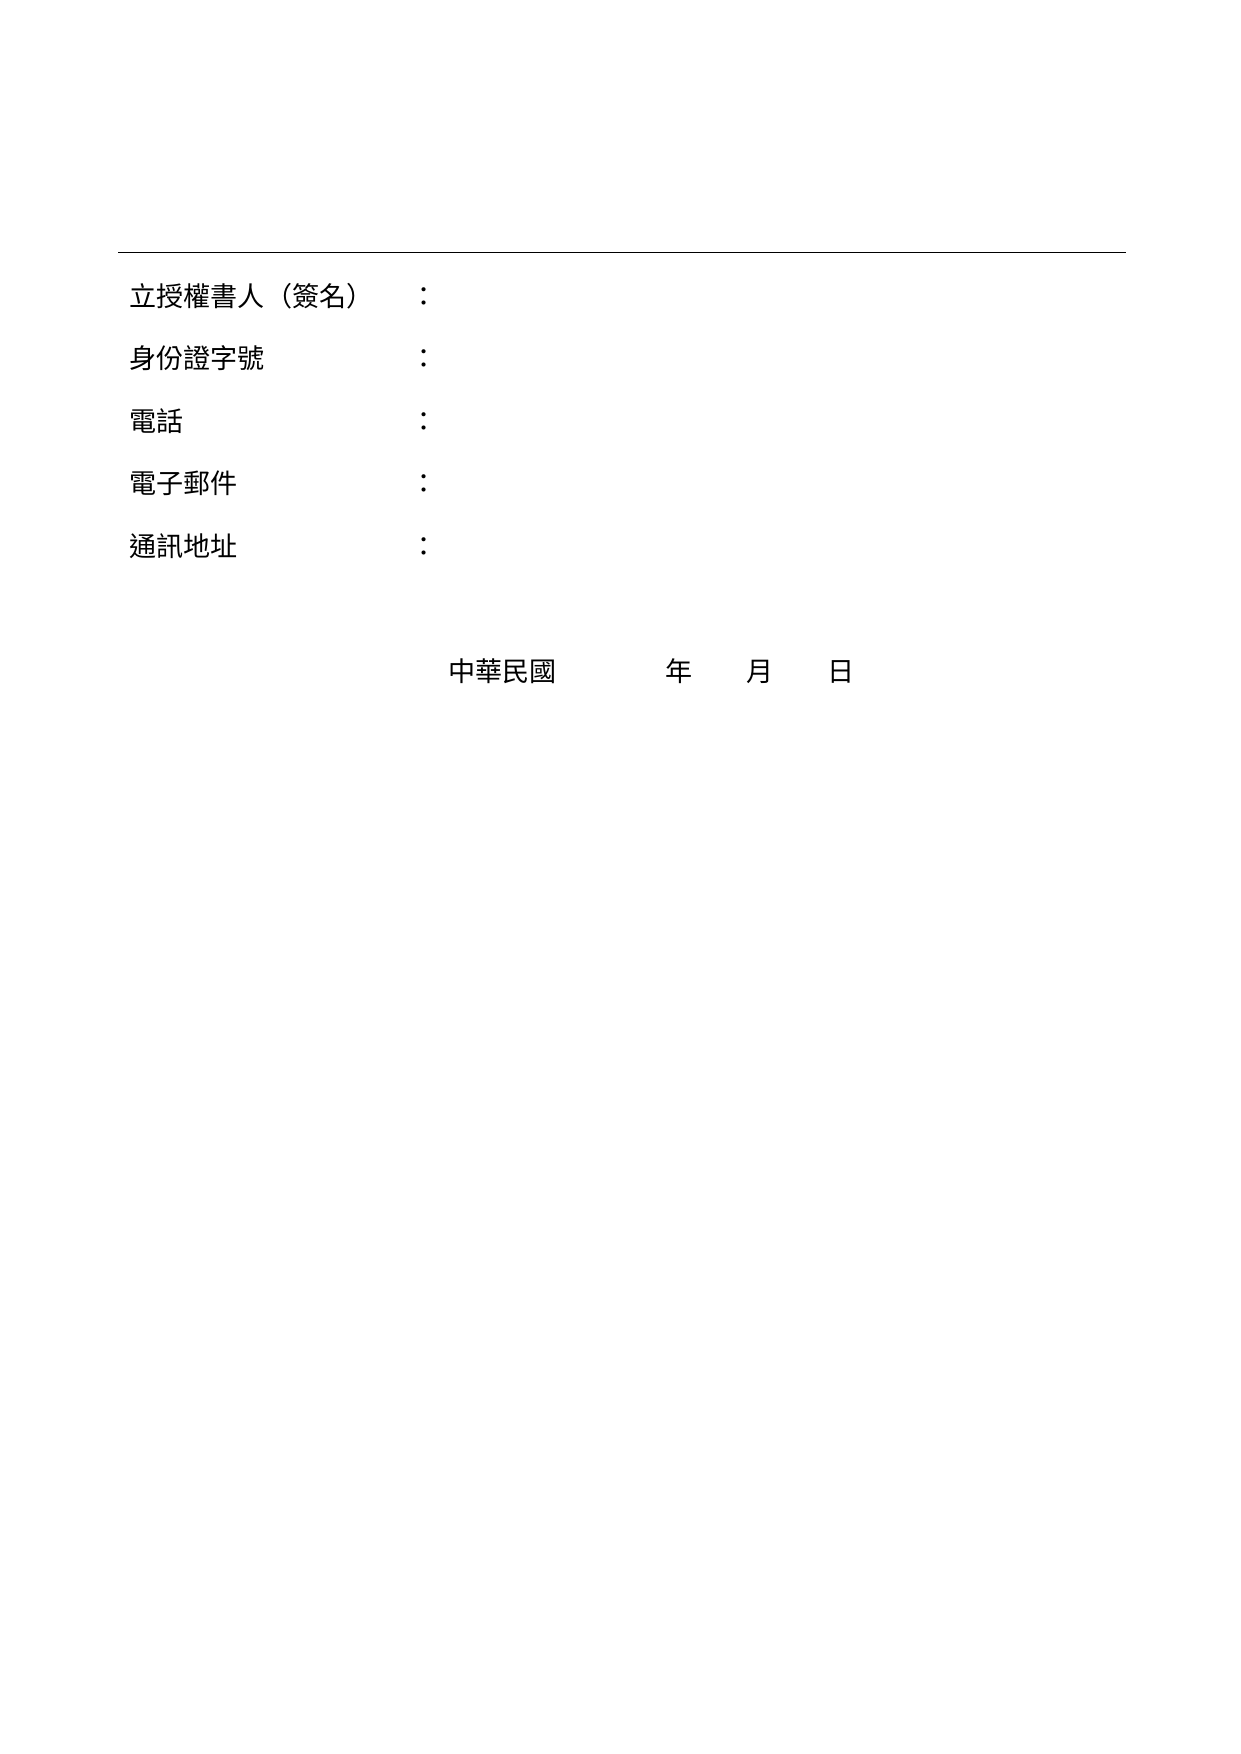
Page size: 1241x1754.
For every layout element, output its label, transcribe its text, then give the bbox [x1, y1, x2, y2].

table_cell 中華民國 年 月 日 [1075, 628, 1126, 691]
table_cell [118, 566, 166, 628]
table_cell ： [1075, 503, 1126, 566]
table_cell ： [399, 378, 1126, 441]
table_cell ： [1075, 441, 1126, 503]
table_cell [1075, 566, 1126, 628]
table_header 立授權書人（簽名） [118, 253, 399, 316]
table_cell ： [399, 316, 1126, 378]
table_cell 身份證字號 [118, 316, 399, 378]
table_cell 中華民國 年 月 日 [118, 628, 166, 691]
table_cell 電子郵件 [118, 441, 166, 503]
table_cell 通訊地址 [118, 503, 166, 566]
table_header ： [399, 253, 1126, 316]
table_cell 電話 [118, 378, 399, 441]
